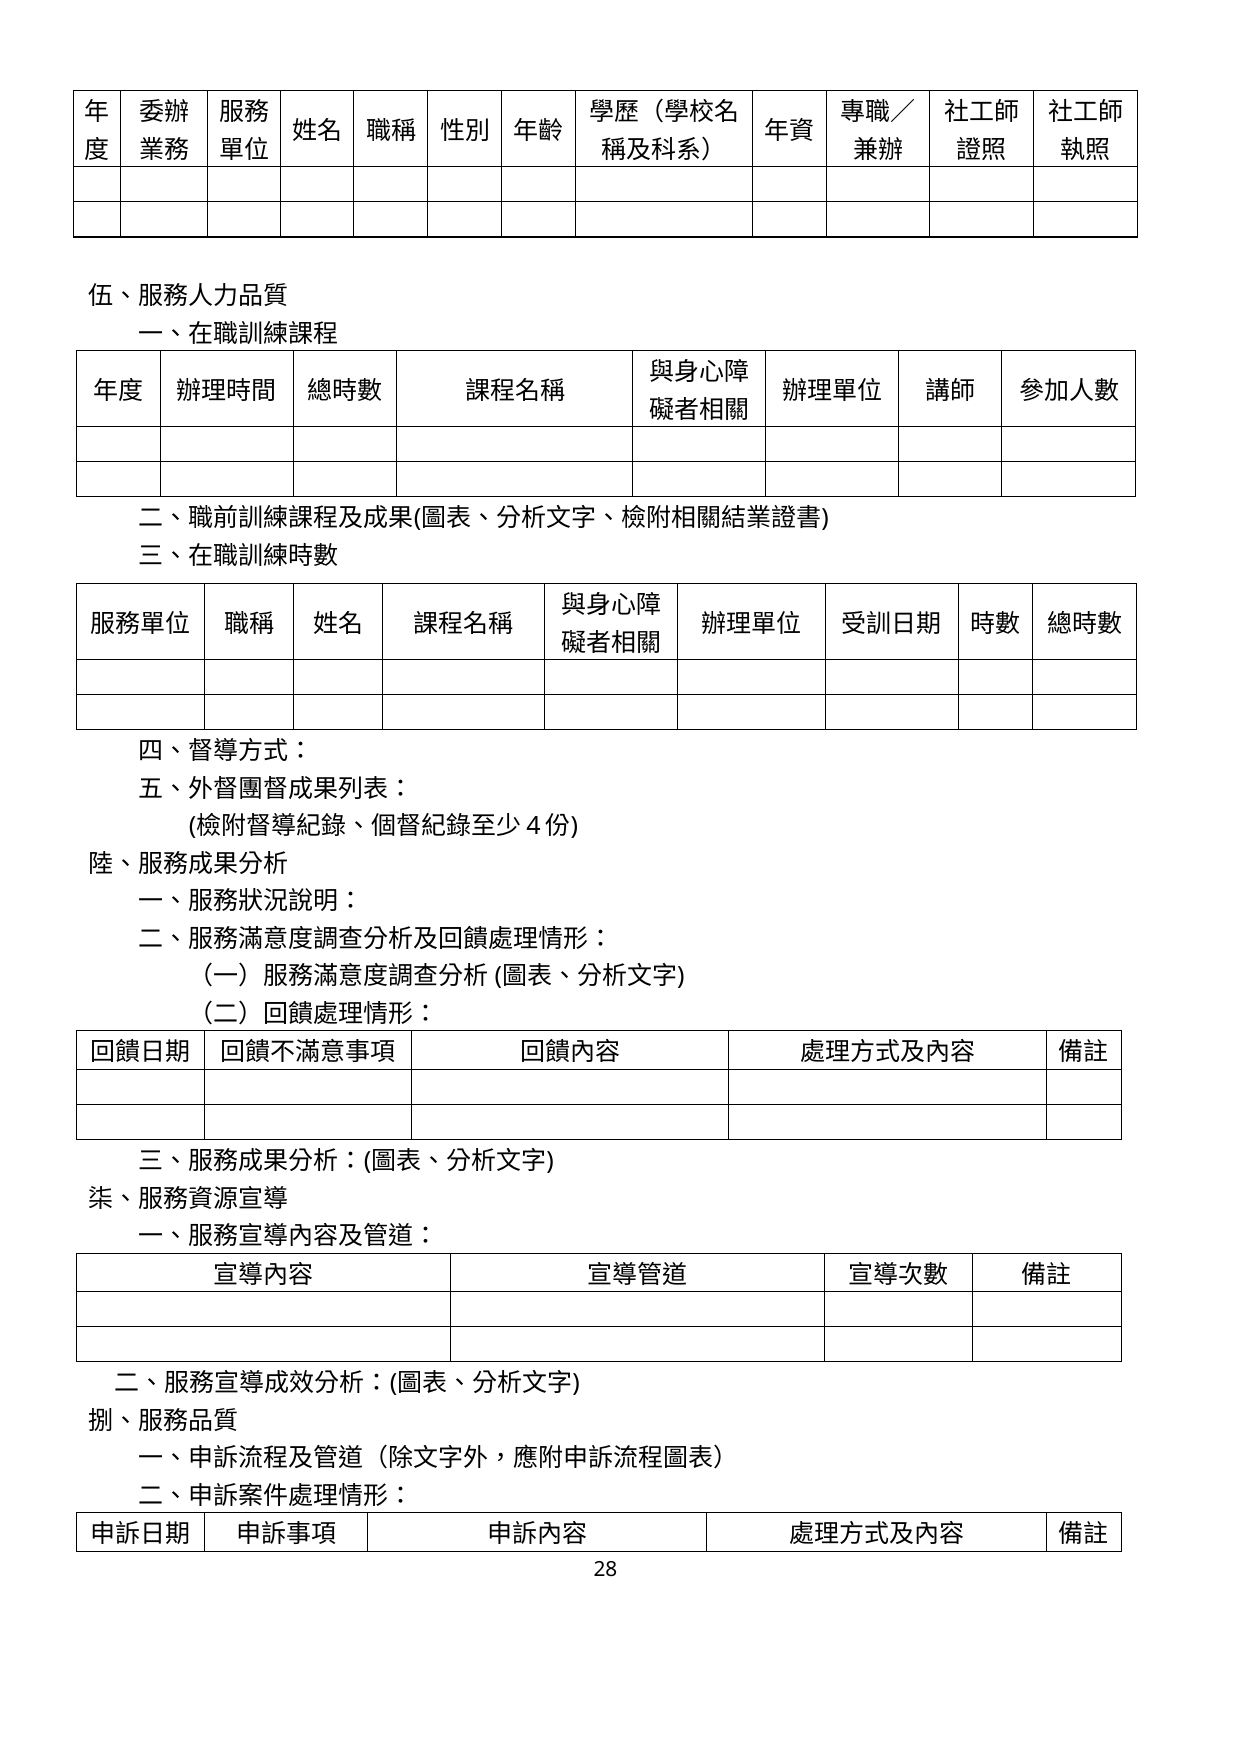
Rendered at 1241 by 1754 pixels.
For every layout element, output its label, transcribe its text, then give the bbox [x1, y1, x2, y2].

text 一、服務狀況說明： [89, 880, 1122, 918]
table_cell [545, 695, 677, 729]
table_header 總時數 [294, 351, 396, 426]
table_cell [633, 427, 765, 461]
table_cell [294, 660, 382, 694]
table_cell [294, 462, 396, 496]
table_cell [397, 427, 632, 461]
table_header 辦理單位 [678, 584, 825, 659]
table_header 委辦業務 [121, 91, 207, 166]
table_cell [576, 202, 752, 236]
text 二、服務宣導成效分析：(圖表、分析文字) [89, 1362, 1122, 1400]
table_cell [205, 695, 293, 729]
table_cell [633, 462, 765, 496]
table_cell [959, 695, 1032, 729]
table_cell [827, 167, 929, 201]
table_header 回饋日期 [77, 1031, 204, 1069]
table_cell [766, 462, 898, 496]
text （一）服務滿意度調查分析 (圖表、分析文字) [89, 955, 1122, 993]
text 捌、服務品質 [89, 1400, 1122, 1437]
table_cell [208, 167, 280, 201]
table_header 受訓日期 [826, 584, 958, 659]
table_cell [1033, 660, 1136, 694]
table_header 備註 [1047, 1031, 1121, 1069]
table_header 回饋不滿意事項 [205, 1031, 411, 1069]
table_cell [412, 1070, 728, 1104]
table_cell [825, 1292, 972, 1326]
table_header 年度 [77, 351, 160, 426]
table_cell [825, 1327, 972, 1361]
table_header 辦理時間 [161, 351, 293, 426]
table_cell [121, 167, 207, 201]
table_cell [281, 202, 353, 236]
table_cell [930, 202, 1033, 236]
text (檢附督導紀錄、個督紀錄至少4份) [89, 805, 1122, 843]
table_cell [451, 1327, 824, 1361]
table_header 姓名 [281, 91, 353, 166]
table_header 宣導管道 [451, 1254, 824, 1291]
table_cell [412, 1105, 728, 1139]
table_cell [959, 660, 1032, 694]
text 二、申訴案件處理情形： [89, 1475, 1122, 1512]
table_cell [74, 202, 120, 236]
table_header 處理方式及內容 [707, 1513, 1046, 1551]
table_cell [1034, 202, 1137, 236]
text 四、督導方式： [89, 730, 1122, 768]
table_cell [678, 695, 825, 729]
text 三、服務成果分析：(圖表、分析文字) [89, 1140, 1122, 1177]
table_header 備註 [1047, 1513, 1121, 1551]
table_cell [1047, 1070, 1121, 1104]
table_header 宣導內容 [77, 1254, 450, 1291]
table_header 與身心障礙者相關 [633, 351, 765, 426]
text 伍、服務人力品質 [89, 275, 1122, 312]
table_header 申訴日期 [77, 1513, 204, 1551]
table_cell [294, 695, 382, 729]
table_header 年度 [74, 91, 120, 166]
text 二、職前訓練課程及成果(圖表、分析文字、檢附相關結業證書) [89, 497, 1122, 535]
table_cell [502, 167, 575, 201]
table_cell [74, 167, 120, 201]
table_cell [77, 660, 204, 694]
table_header 申訴內容 [368, 1513, 706, 1551]
table_header 年資 [753, 91, 826, 166]
table_cell [77, 462, 160, 496]
table_cell [77, 1105, 204, 1139]
table_cell [397, 462, 632, 496]
table_cell [766, 427, 898, 461]
table_cell [161, 462, 293, 496]
text 一、服務宣導內容及管道： [89, 1215, 1122, 1252]
table_header 專職／兼辦 [827, 91, 929, 166]
text 一、申訴流程及管道（除文字外，應附申訴流程圖表） [89, 1437, 1122, 1475]
table_cell [383, 695, 544, 729]
table_header 服務單位 [77, 584, 204, 659]
table_cell [1033, 695, 1136, 729]
table_cell [827, 202, 929, 236]
table_header 社工師證照 [930, 91, 1033, 166]
text 三、在職訓練時數 [89, 535, 1122, 572]
table_cell [753, 167, 826, 201]
table_cell [354, 202, 427, 236]
table_header 課程名稱 [397, 351, 632, 426]
table_cell [678, 660, 825, 694]
table_cell [930, 167, 1033, 201]
table_header 與身心障礙者相關 [545, 584, 677, 659]
table_header 總時數 [1033, 584, 1136, 659]
table_cell [294, 427, 396, 461]
table_cell [1002, 462, 1135, 496]
table_cell [428, 167, 501, 201]
table_cell [77, 427, 160, 461]
table_cell [77, 1070, 204, 1104]
text 一、在職訓練課程 [89, 312, 1122, 350]
table_header 職稱 [354, 91, 427, 166]
table_cell [576, 167, 752, 201]
table_cell [77, 1292, 450, 1326]
table_cell [826, 695, 958, 729]
table_cell [545, 660, 677, 694]
table_cell [899, 427, 1001, 461]
table_header 講師 [899, 351, 1001, 426]
table_cell [753, 202, 826, 236]
table_header 回饋內容 [412, 1031, 728, 1069]
table_header 職稱 [205, 584, 293, 659]
table_cell [383, 660, 544, 694]
text 五、外督團督成果列表： [89, 768, 1122, 805]
table_header 學歷（學校名稱及科系） [576, 91, 752, 166]
table_cell [1047, 1105, 1121, 1139]
table_cell [502, 202, 575, 236]
table_cell [428, 202, 501, 236]
table_cell [205, 660, 293, 694]
table_header 社工師執照 [1034, 91, 1137, 166]
table_header 性別 [428, 91, 501, 166]
table_cell [161, 427, 293, 461]
table_cell [208, 202, 280, 236]
table_cell [729, 1105, 1046, 1139]
table_header 參加人數 [1002, 351, 1135, 426]
table_cell [205, 1070, 411, 1104]
table_header 姓名 [294, 584, 382, 659]
table_header 服務單位 [208, 91, 280, 166]
table_cell [121, 202, 207, 236]
table_header 宣導次數 [825, 1254, 972, 1291]
table_cell [281, 167, 353, 201]
table_cell [205, 1105, 411, 1139]
table_header 時數 [959, 584, 1032, 659]
table_header 申訴事項 [205, 1513, 367, 1551]
table_cell [729, 1070, 1046, 1104]
table_cell [77, 1327, 450, 1361]
table_cell [973, 1292, 1121, 1326]
text （二）回饋處理情形： [89, 993, 1122, 1030]
table_cell [77, 695, 204, 729]
table_cell [1002, 427, 1135, 461]
table_cell [354, 167, 427, 201]
table_header 年齡 [502, 91, 575, 166]
table_cell [1034, 167, 1137, 201]
text 二、服務滿意度調查分析及回饋處理情形： [89, 918, 1122, 955]
table_header 辦理單位 [766, 351, 898, 426]
table_cell [973, 1327, 1121, 1361]
text 陸、服務成果分析 [89, 843, 1122, 880]
text 柒、服務資源宣導 [89, 1177, 1122, 1215]
table_cell [899, 462, 1001, 496]
table_header 課程名稱 [383, 584, 544, 659]
table_header 備註 [973, 1254, 1121, 1291]
table_cell [826, 660, 958, 694]
table_header 處理方式及內容 [729, 1031, 1046, 1069]
table_cell [451, 1292, 824, 1326]
